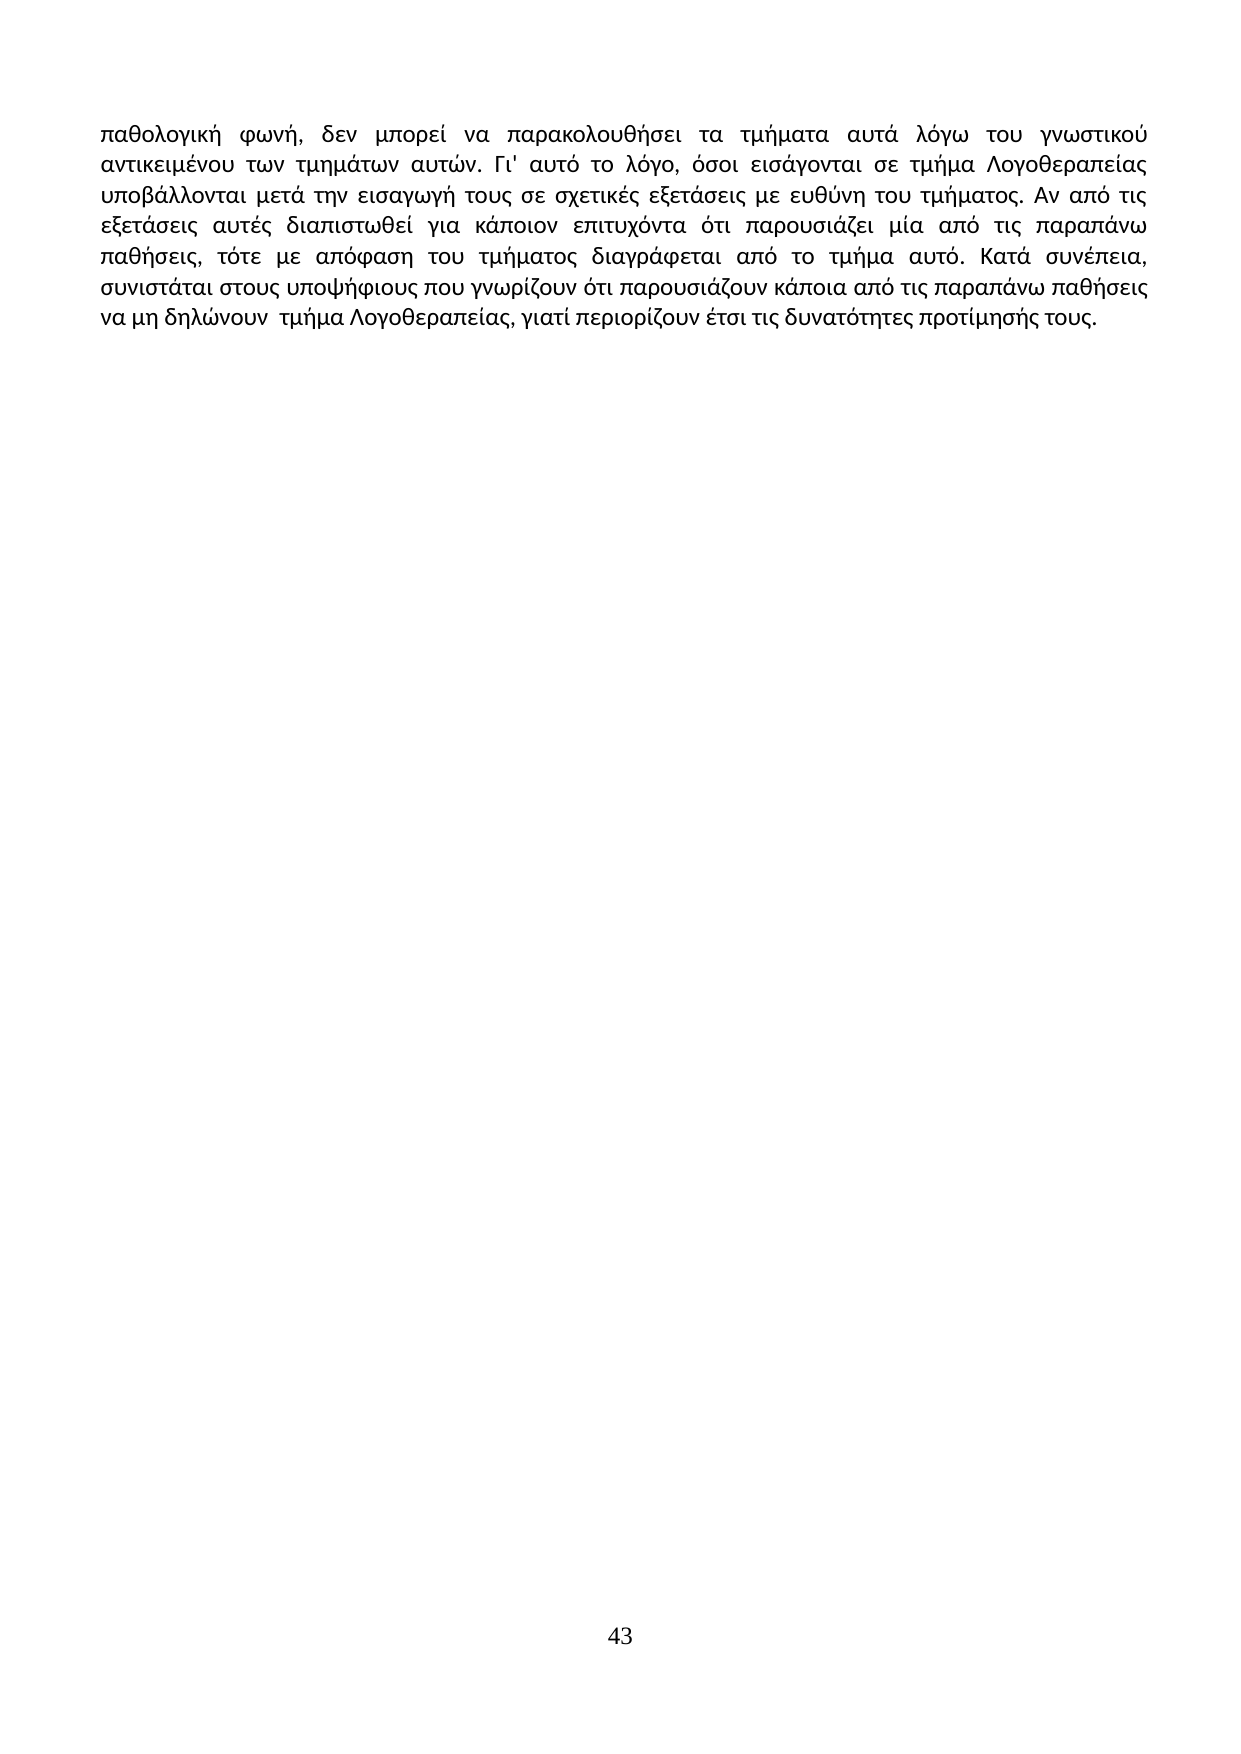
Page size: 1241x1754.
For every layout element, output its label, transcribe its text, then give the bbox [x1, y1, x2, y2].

text παθολογική φωνή, δεν μπορεί να παρακολουθήσει τα τμήματα αυτά λόγω του γνωστικού αντικειμένου των τμημάτων αυτών. Γι' αυτό το λόγο, όσοι εισάγονται σε τμήμα Λογοθεραπείας υποβάλλονται μετά την εισαγωγή τους σε σχετικές εξετάσεις με ευθύνη του τμήματος. Αν από τις εξετάσεις αυτές διαπιστωθεί για κάποιον επιτυχόντα ότι παρουσιάζει μία από τις παραπάνω παθήσεις, τότε με απόφαση του τμήματος διαγράφεται από το τμήμα αυτό. Κατά συνέπεια, συνιστάται στους υποψήφιους που γνωρίζουν ότι παρουσιάζουν κάποια από τις παραπάνω παθήσεις να μη δηλώνουν τμήμα Λογοθεραπείας, γιατί περιορίζουν έτσι τις δυνατότητες προτίμησής τους. [100, 118, 1149, 332]
